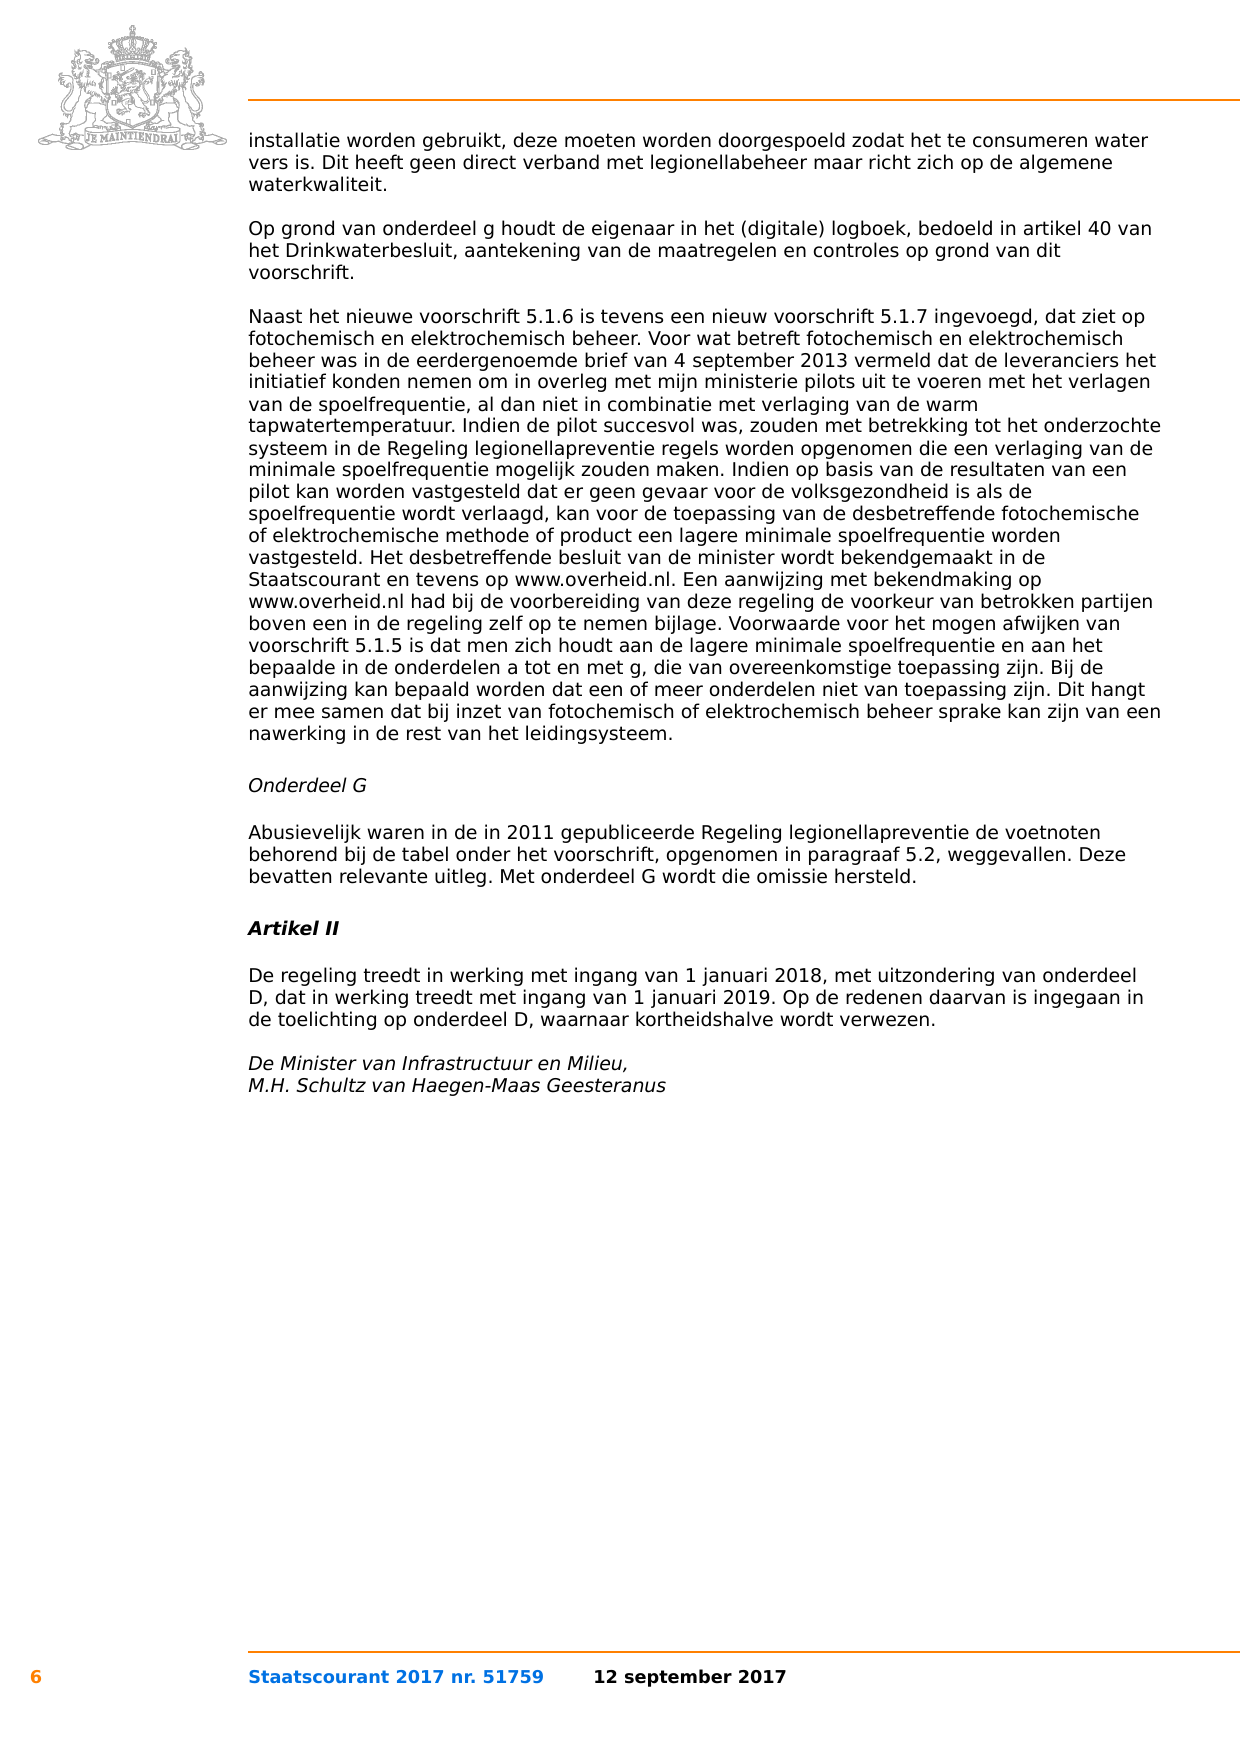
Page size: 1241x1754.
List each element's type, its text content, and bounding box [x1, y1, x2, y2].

text Naast het nieuwe voorschrift 5.1.6 is tevens een nieuw voorschrift 5.1.7 ingevoegd, dat ziet op fotochemisch en elektrochemisch beheer. Voor wat betreft fotochemisch en elektrochemisch beheer was in de eerdergenoemde brief van 4 september 2013 vermeld dat de leveranciers het initiatief konden nemen om in overleg met mijn ministerie pilots uit te voeren met het verlagen van de spoelfrequentie, al dan niet in combinatie met verlaging van de warm tapwatertemperatuur. Indien de pilot succesvol was, zouden met betrekking tot het onderzochte systeem in de Regeling legionellapreventie regels worden opgenomen die een verlaging van de minimale spoelfrequentie mogelijk zouden maken. Indien op basis van de resultaten van een pilot kan worden vastgesteld dat er geen gevaar voor de volksgezondheid is als de spoelfrequentie wordt verlaagd, kan voor de toepassing van de desbetreffende fotochemische of elektrochemische methode of product een lagere minimale spoelfrequentie worden vastgesteld. Het desbetreffende besluit van de minister wordt bekendgemaakt in de Staatscourant en tevens op www.overheid.nl. Een aanwijzing met bekendmaking op www.overheid.nl had bij de voorbereiding van deze regeling de voorkeur van betrokken partijen boven een in de regeling zelf op te nemen bijlage. Voorwaarde voor het mogen afwijken van voorschrift 5.1.5 is dat men zich houdt aan de lagere minimale spoelfrequentie en aan het bepaalde in de onderdelen a tot en met g, die van overeenkomstige toepassing zijn. Bij de aanwijzing kan bepaald worden dat een of meer onderdelen niet van toepassing zijn. Dit hangt er mee samen dat bij inzet van fotochemisch of elektrochemisch beheer sprake kan zijn van een nawerking in de rest van het leidingsysteem. [248, 306, 1163, 745]
text installatie worden gebruikt, deze moeten worden doorgespoeld zodat het te consumeren water vers is. Dit heeft geen direct verband met legionellabeheer maar richt zich op de algemene waterkwaliteit. [248, 130, 1163, 196]
text De Minister van Infrastructuur en Milieu, M.H. Schultz van Haegen-Maas Geesteranus [248, 1053, 1163, 1097]
subtitle Artikel II [248, 918, 1163, 940]
text Op grond van onderdeel g houdt de eigenaar in het (digitale) logboek, bedoeld in artikel 40 van het Drinkwaterbesluit, aantekening van de maatregelen en controles op grond van dit voorschrift. [248, 218, 1163, 284]
text De regeling treedt in werking met ingang van 1 januari 2018, met uitzondering van onderdeel D, dat in werking treedt met ingang van 1 januari 2019. Op de redenen daarvan is ingegaan in de toelichting op onderdeel D, waarnaar kortheidshalve wordt verwezen. [248, 965, 1163, 1031]
picture [38, 25, 227, 150]
text Abusievelijk waren in de in 2011 gepubliceerde Regeling legionellapreventie de voetnoten behorend bij de tabel onder het voorschrift, opgenomen in paragraaf 5.2, weggevallen. Deze bevatten relevante uitleg. Met onderdeel G wordt die omissie hersteld. [248, 822, 1163, 888]
subtitle Onderdeel G [248, 775, 1163, 797]
